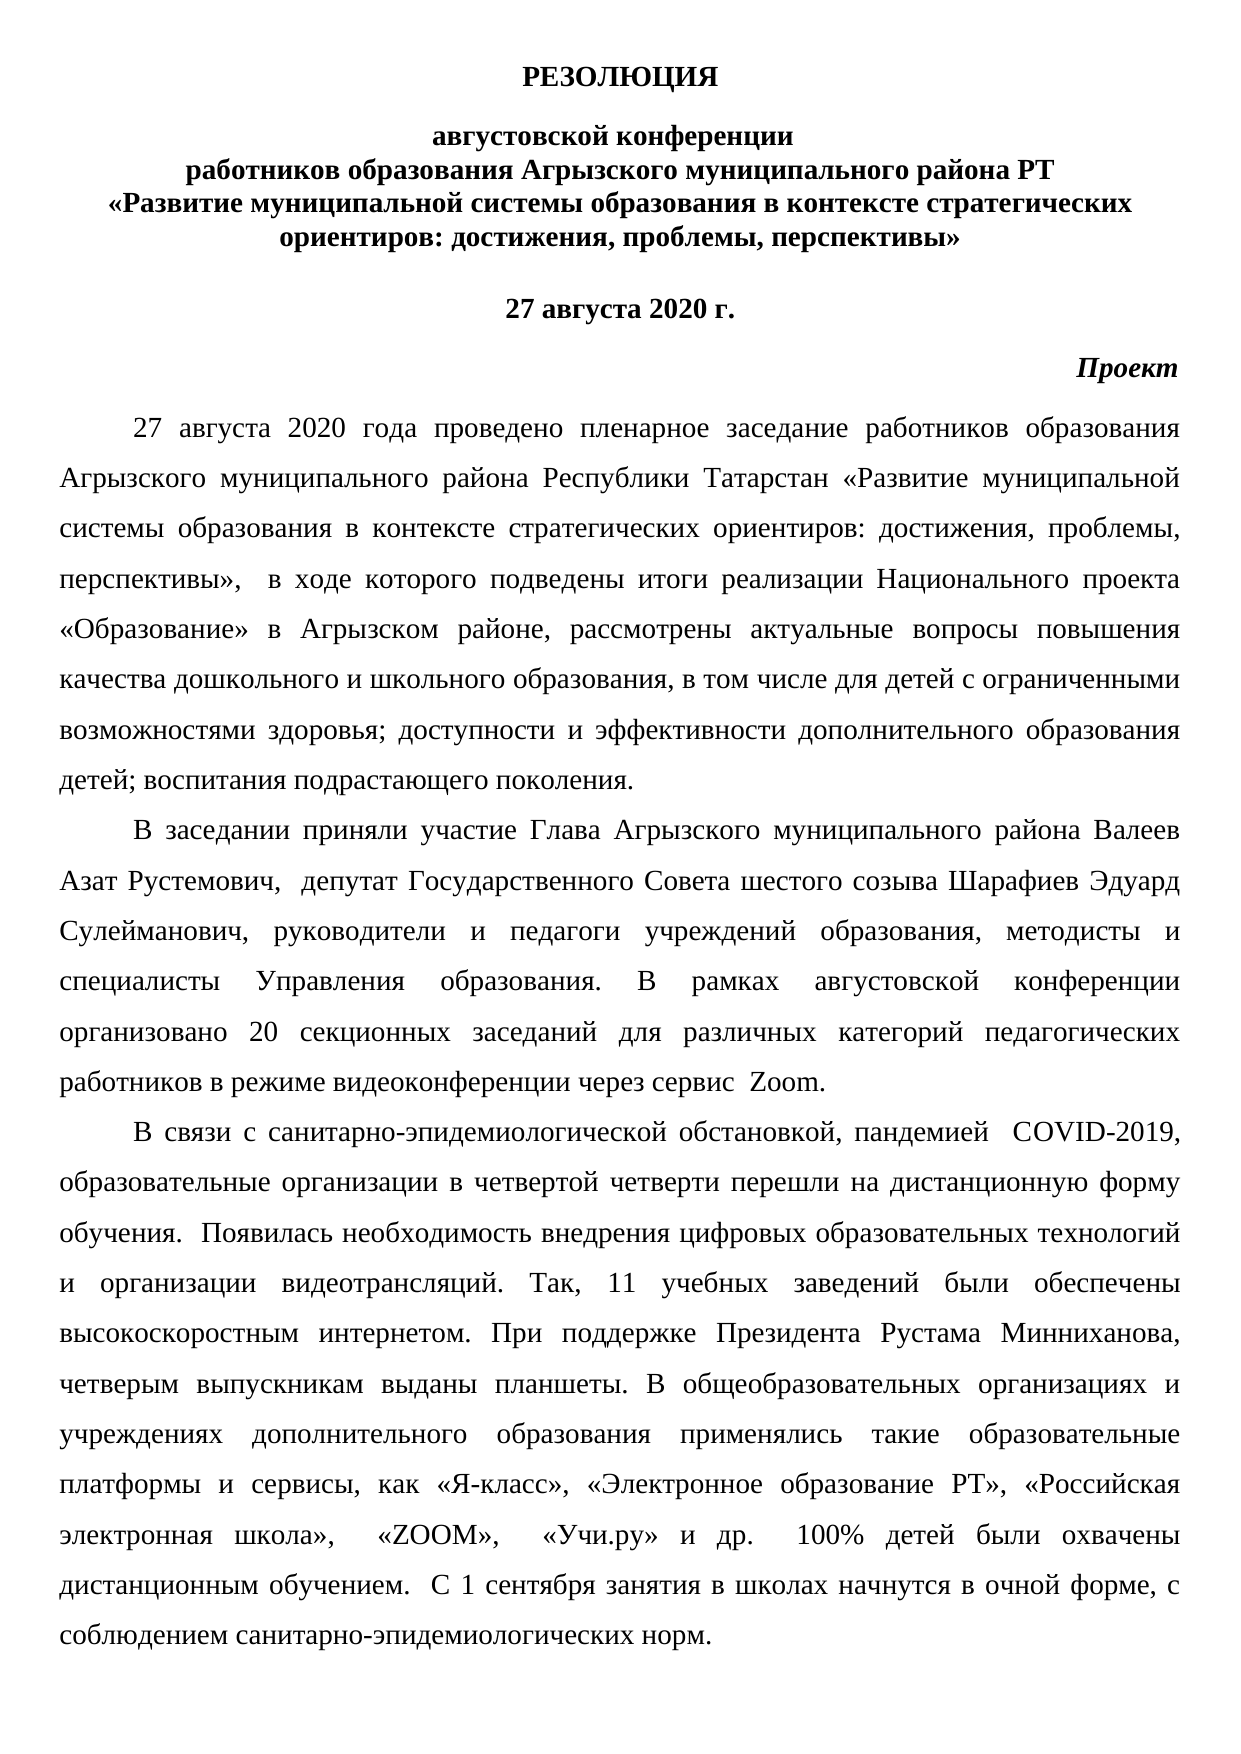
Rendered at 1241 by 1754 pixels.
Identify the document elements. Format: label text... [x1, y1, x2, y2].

text 27 августа 2020 года проведено пленарное заседание работников образования Агрызского муниципального района Республики Татарстан «Развитие муниципальной системы образования в контексте стратегических ориентиров: достижения, проблемы, перспективы», в ходе которого подведены итоги реализации Национального проекта «Образование» в Агрызском районе, рассмотрены актуальные вопросы повышения качества дошкольного и школьного образования, в том числе для детей с ограниченными возможностями здоровья; доступности и эффективности дополнительного образования детей; воспитания подрастающего поколения. [59, 410, 1181, 796]
text работников образования Агрызского муниципального района РТ [59, 152, 1181, 186]
text августовской конференции [59, 118, 1181, 152]
text 27 августа 2020 г. [59, 291, 1181, 325]
text РЕЗОЛЮЦИЯ [59, 59, 1181, 93]
text В связи с санитарно-эпидемиологической обстановкой, пандемией СOVID-2019, образовательные организации в четвертой четверти перешли на дистанционную форму обучения. Появилась необходимость внедрения цифровых образовательных технологий и организации видеотрансляций. Так, 11 учебных заведений были обеспечены высокоскоростным интернетом. При поддержке Президента Рустама Минниханова, четверым выпускникам выданы планшеты. В общеобразовательных организациях и учреждениях дополнительного образования применялись такие образовательные платформы и сервисы, как «Я-класс», «Электронное образование РТ», «Российская электронная школа», «ZOOM», «Учи.ру» и др. 100% детей были охвачены дистанционным обучением. С 1 сентября занятия в школах начнутся в очной форме, с соблюдением санитарно-эпидемиологических норм. [59, 1114, 1181, 1651]
text «Развитие муниципальной системы образования в контексте стратегических ориентиров: достижения, проблемы, перспективы» [59, 186, 1181, 253]
text Проект [59, 351, 1181, 384]
subtitle В заседании приняли участие Глава Агрызского муниципального района Валеев Азат Рустемович, депутат Государственного Совета шестого созыва Шарафиев Эдуард Сулейманович, руководители и педагоги учреждений образования, методисты и специалисты Управления образования. В рамках августовской конференции организовано 20 секционных заседаний для различных категорий педагогических работников в режиме видеоконференции через сервис Zoom. [59, 812, 1181, 1097]
